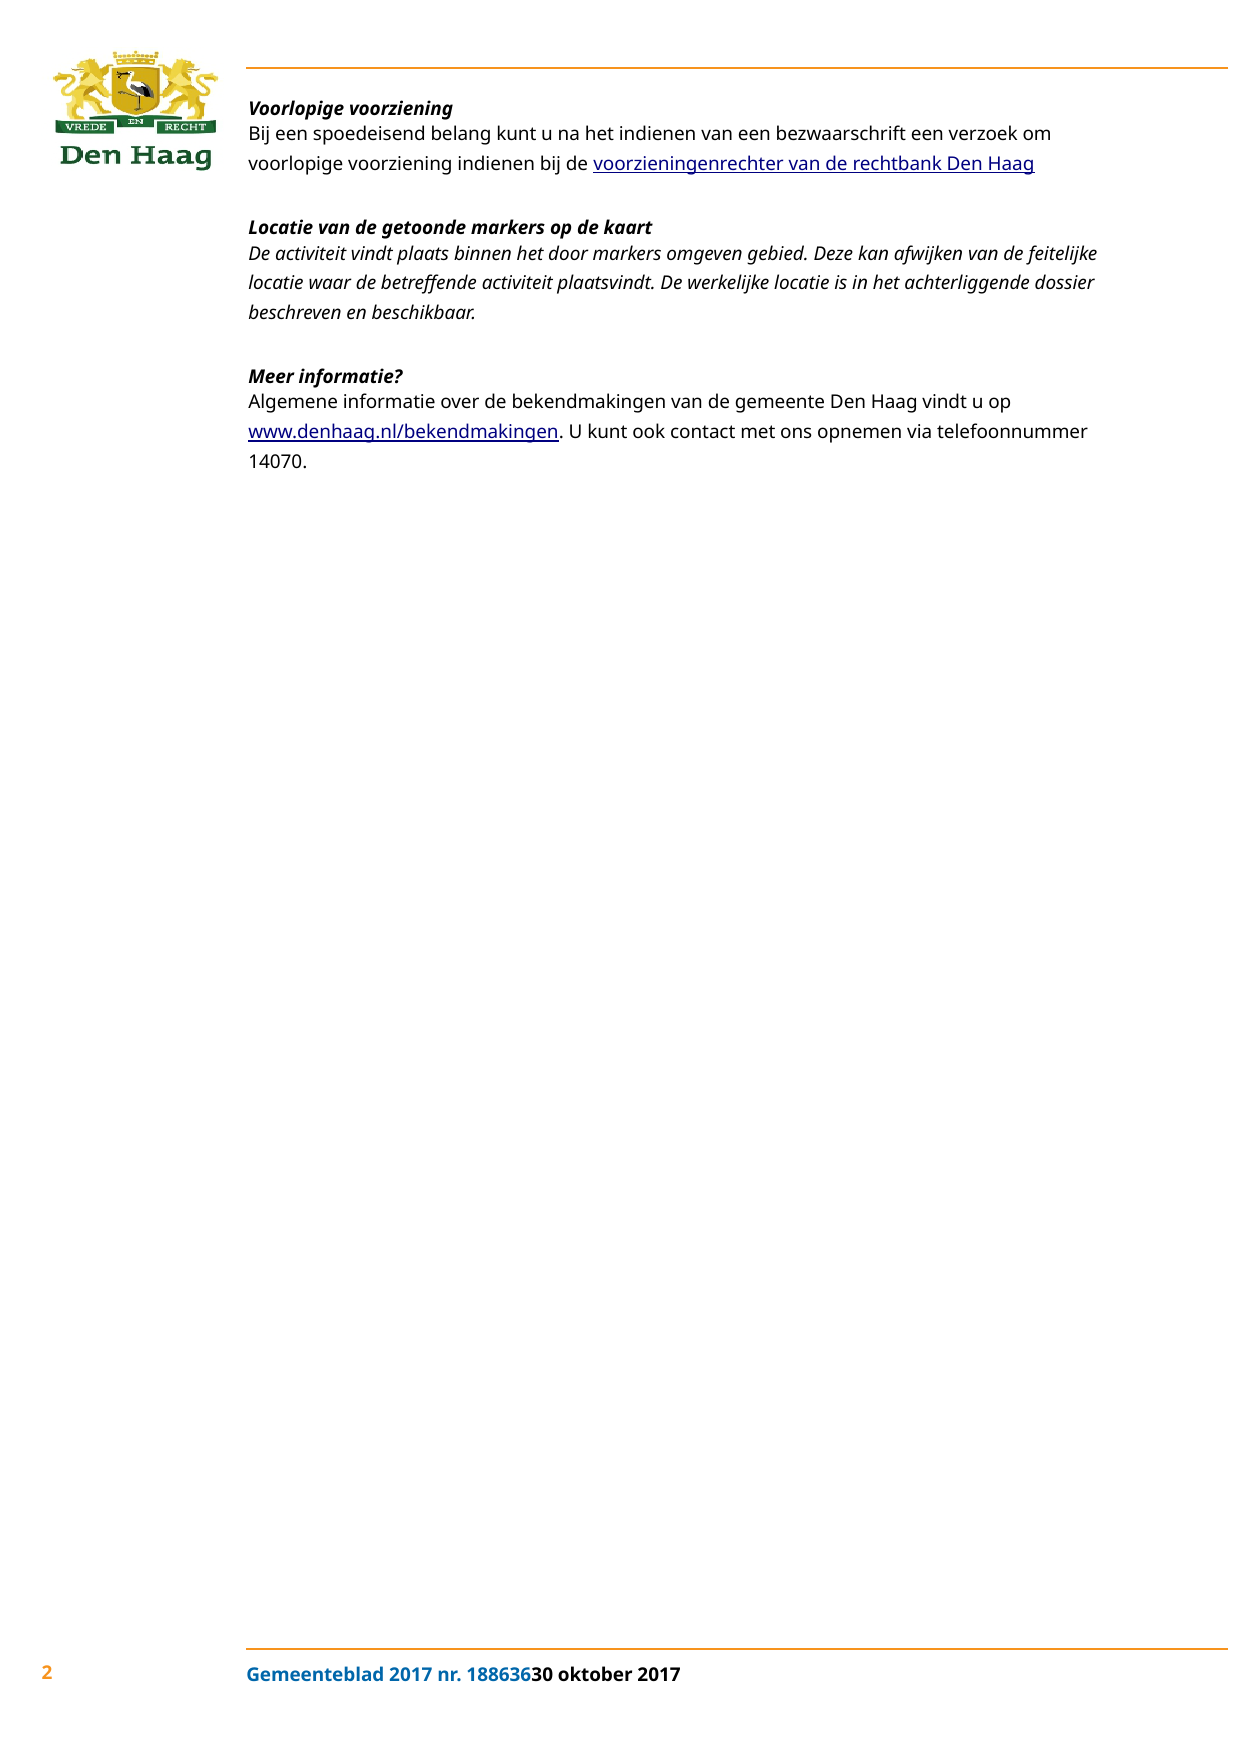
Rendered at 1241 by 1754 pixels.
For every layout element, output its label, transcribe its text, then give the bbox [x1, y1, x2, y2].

text De activiteit vindt plaats binnen het door markers omgeven gebied. Deze kan afwijken van de feitelijke locatie waar de betreffende activiteit plaatsvindt. De werkelijke locatie is in het achterliggende dossier beschreven en beschikbaar. [248, 240, 1152, 325]
text Locatie van de getoonde markers op de kaart [248, 214, 1152, 240]
picture [41, 47, 231, 172]
text Meer informatie? [248, 363, 1152, 389]
text Voorlopige voorziening [248, 95, 1152, 121]
text Algemene informatie over de bekendmakingen van de gemeente Den Haag vindt u op www.denhaag.nl/bekendmakingen. U kunt ook contact met ons opnemen via telefoonnummer 14070. [248, 389, 1152, 473]
text Bij een spoedeisend belang kunt u na het indienen van een bezwaarschrift een verzoek om voorlopige voorziening indienen bij de voorzieningenrechter van de rechtbank Den Haag [248, 121, 1152, 176]
